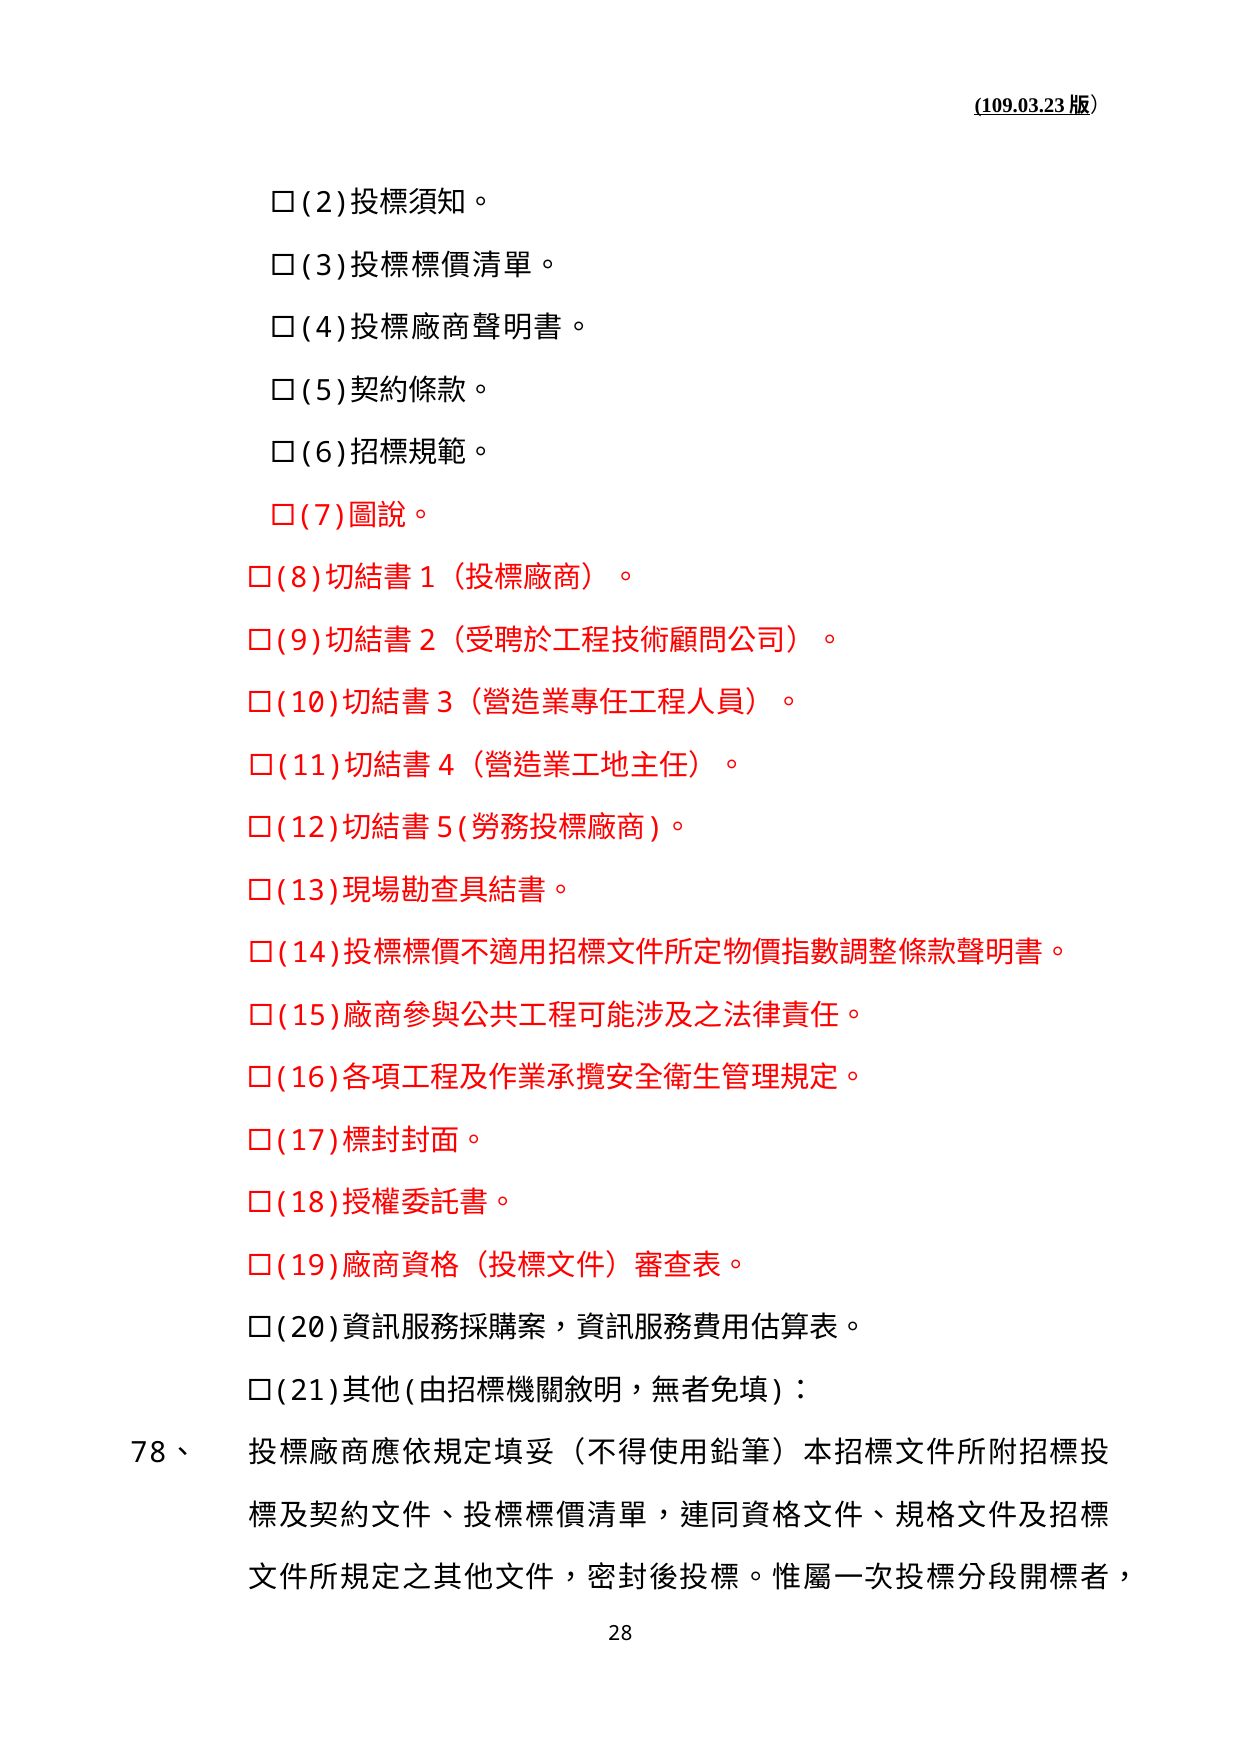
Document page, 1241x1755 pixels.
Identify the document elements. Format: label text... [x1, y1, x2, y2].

text (5)契約條款。 [130, 346, 1110, 408]
text (8)切結書1（投標廠商）。 [130, 533, 1110, 596]
text (16)各項工程及作業承攬安全衛生管理規定。 [130, 1033, 1110, 1096]
text (4)投標廠商聲明書。 [130, 283, 1110, 346]
text (15)廠商參與公共工程可能涉及之法律責任。 [189, 971, 1110, 1033]
text (19)廠商資格（投標文件）審查表。 [130, 1221, 1110, 1283]
text (6)招標規範。 [130, 408, 1110, 471]
text (14)投標標價不適用招標文件所定物價指數調整條款聲明書。 [189, 908, 1110, 971]
text (10)切結書3（營造業專任工程人員）。 [130, 658, 1110, 721]
text (13)現場勘查具結書。 [130, 846, 1110, 908]
text (18)授權委託書。 [130, 1158, 1110, 1221]
text (9)切結書2（受聘於工程技術顧問公司）。 [130, 596, 1110, 658]
text (12)切結書5(勞務投標廠商)。 [130, 783, 1110, 846]
text (7)圖說。 [130, 471, 1110, 533]
text (2)投標須知。 [130, 158, 1110, 221]
text (3)投標標價清單。 [130, 221, 1110, 283]
text (17)標封封面。 [130, 1096, 1110, 1158]
list 投標廠商應依規定填妥（不得使用鉛筆）本招標文件所附招標投標及契約文件、投標標價清單，連同資格文件、規格文件及招標文件所規定之其他文件，密封後投標。惟屬一次投標分段開標者，各階段之投標文件應分別密封後，再以大封套合併裝封。所有內外封套外部皆須書明投標廠商名稱、地址及採購案號或招標標的。廠商所提供之投標、契約及履約文件，建議採雙面列印，以節省紙張，愛惜資源。 [130, 1408, 1110, 1596]
text (20)資訊服務採購案，資訊服務費用估算表。 [130, 1283, 1110, 1346]
text (21)其他(由招標機關敘明，無者免填)： [130, 1346, 1110, 1408]
text (11)切結書4（營造業工地主任）。 [130, 721, 1110, 783]
